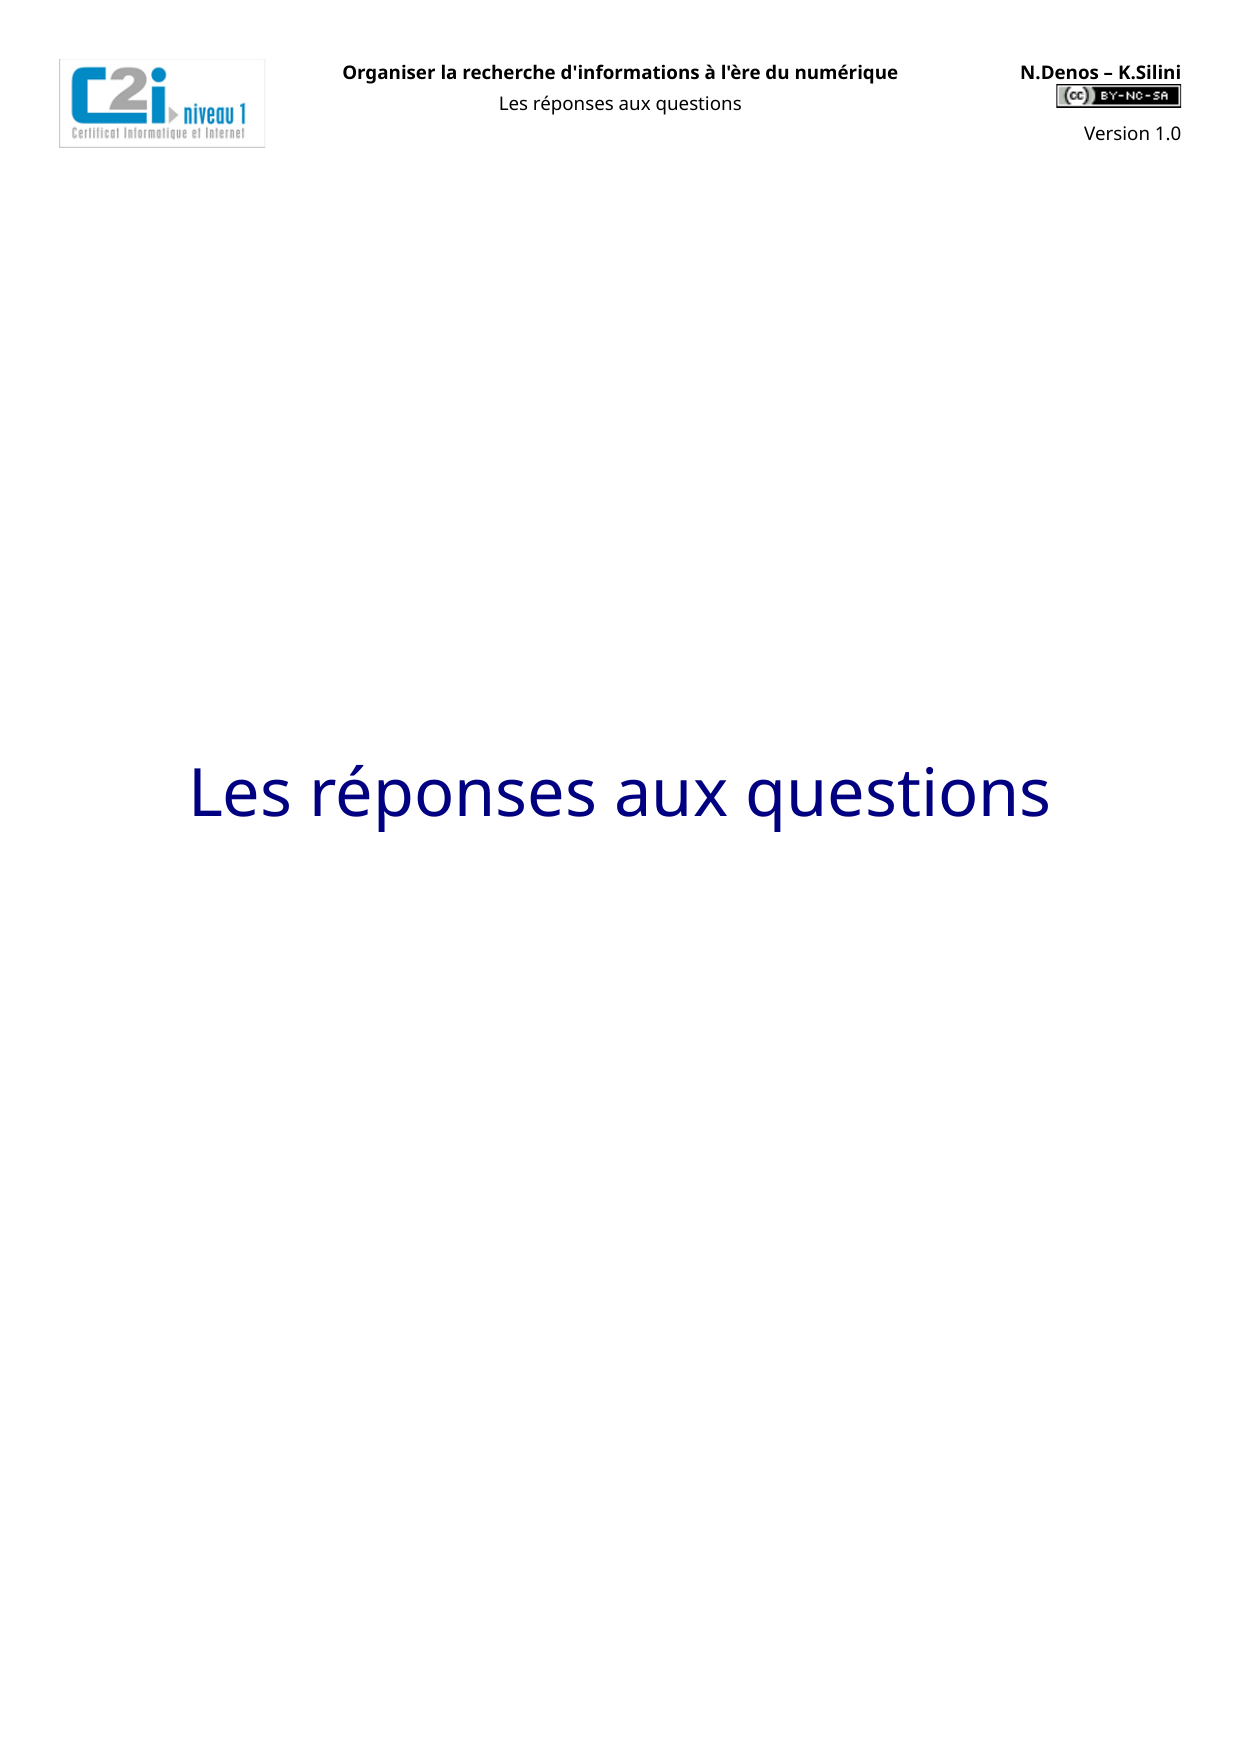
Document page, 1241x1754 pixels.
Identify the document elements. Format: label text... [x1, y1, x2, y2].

picture [59, 59, 266, 148]
subtitle Les réponses aux questions [59, 745, 1181, 836]
picture [1056, 84, 1182, 108]
